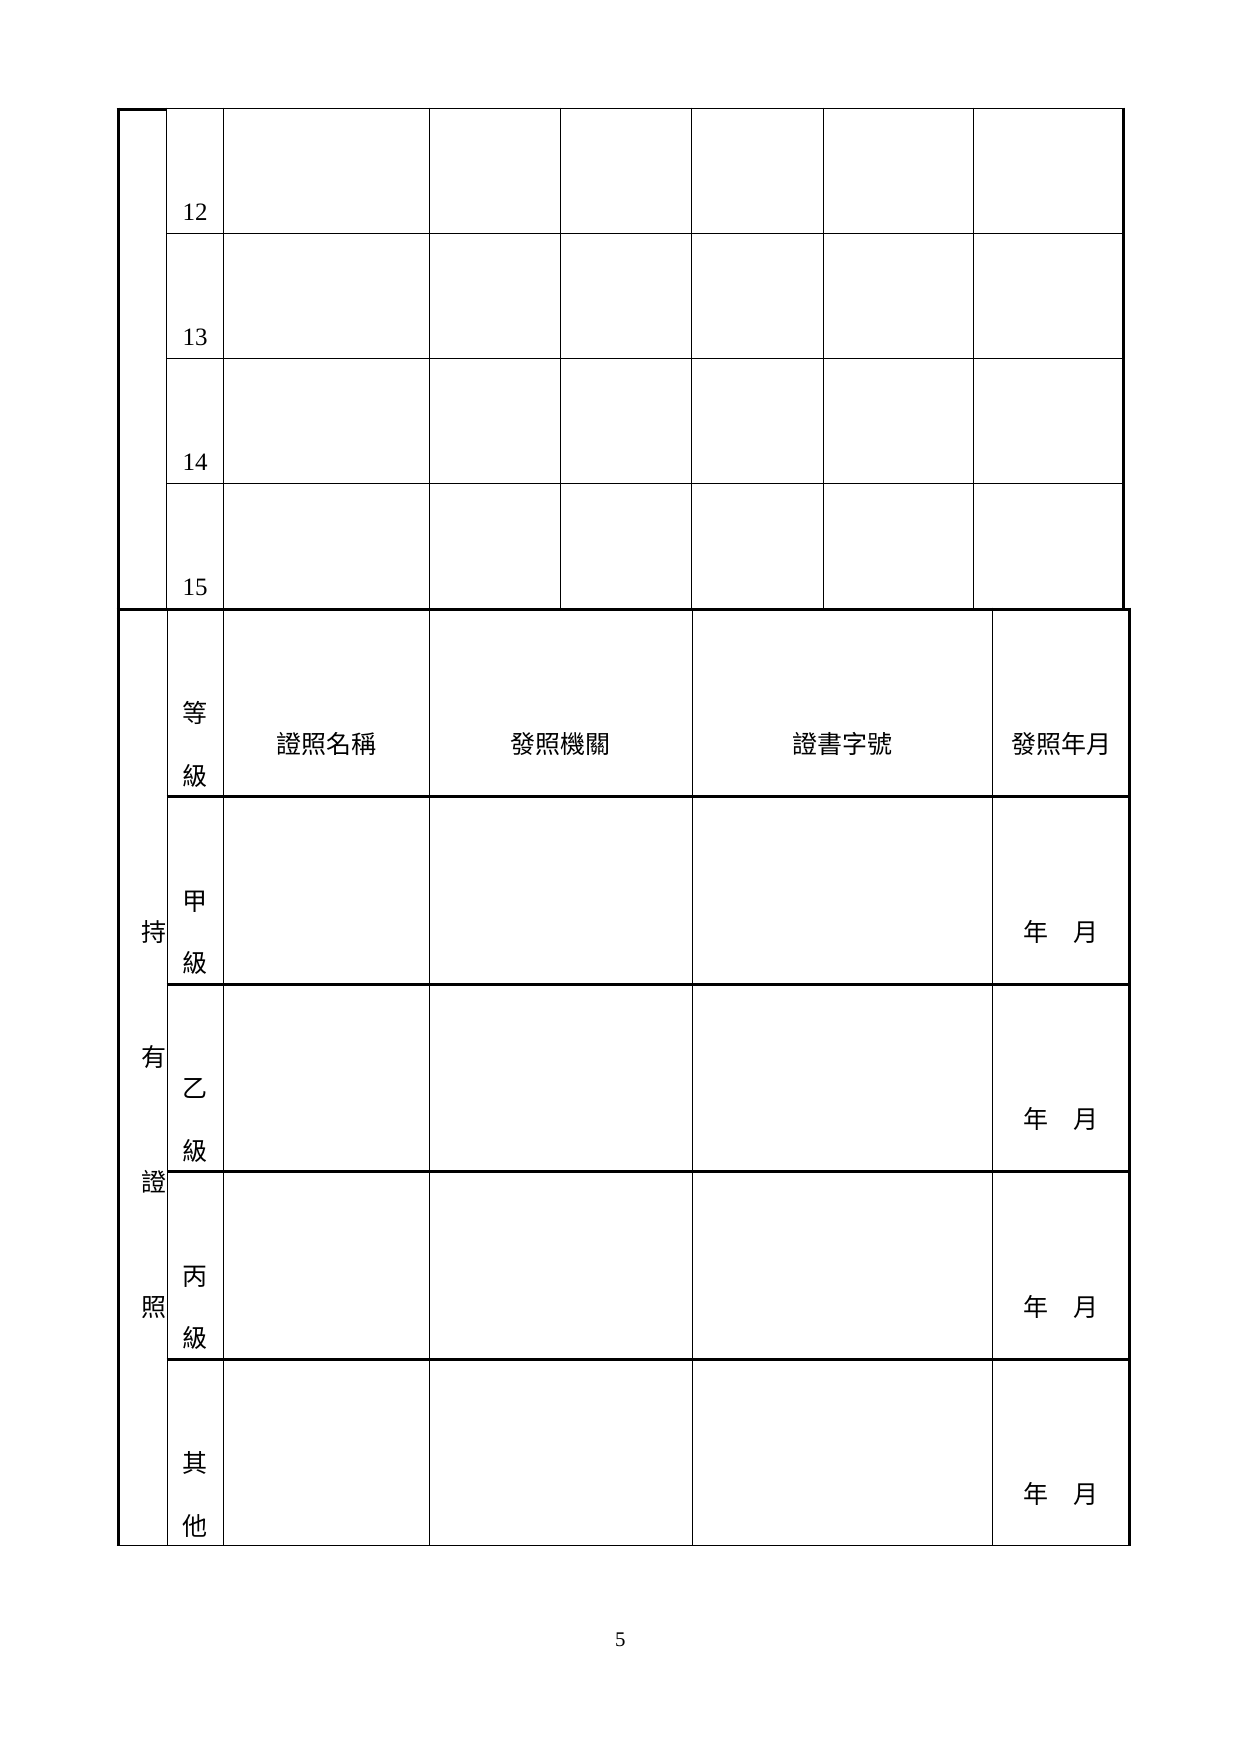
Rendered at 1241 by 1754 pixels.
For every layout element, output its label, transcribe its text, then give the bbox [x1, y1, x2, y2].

table_cell [693, 1361, 992, 1545]
table_cell [561, 359, 691, 483]
table_cell 年 月 [993, 1361, 1128, 1545]
table_cell [561, 234, 691, 358]
table_cell [1125, 233, 1129, 358]
table_cell 持 有 證 照 [120, 611, 167, 1545]
table_cell 乙級 [168, 986, 223, 1170]
table_cell [224, 986, 429, 1170]
table_cell [824, 484, 973, 608]
table_cell 發照機關 [430, 611, 692, 795]
table_cell [824, 234, 973, 358]
table_cell [693, 1173, 992, 1358]
table_cell [224, 798, 429, 983]
table_cell [974, 234, 1122, 358]
table_cell [430, 798, 692, 983]
table_cell [224, 109, 429, 233]
table_cell [430, 359, 560, 483]
table_cell [1125, 108, 1129, 233]
table_cell 13 [167, 234, 223, 358]
table_cell [692, 484, 823, 608]
table_cell [824, 359, 973, 483]
table_cell [430, 109, 560, 233]
table_cell [974, 109, 1122, 233]
table_cell [224, 1361, 429, 1545]
table_cell 證書字號 [693, 611, 992, 795]
table_cell [430, 234, 560, 358]
table_cell [561, 109, 691, 233]
table_cell [693, 986, 992, 1170]
table_cell [224, 1173, 429, 1358]
table_cell 發照年月 [993, 611, 1128, 795]
table_cell [1125, 483, 1129, 608]
table_cell 14 [167, 359, 223, 483]
table_cell [561, 484, 691, 608]
table_cell [974, 484, 1122, 608]
table_cell [1125, 358, 1129, 483]
table_cell [692, 359, 823, 483]
table_cell [224, 359, 429, 483]
table_cell [974, 359, 1122, 483]
table_cell 年 月 [993, 1173, 1128, 1358]
table_cell 證照名稱 [224, 611, 429, 795]
table_cell [120, 111, 166, 608]
table_cell [824, 109, 973, 233]
table_cell [224, 234, 429, 358]
table_cell [430, 484, 560, 608]
table_cell [692, 109, 823, 233]
table_cell 年 月 [993, 798, 1128, 983]
table_cell 12 [167, 109, 223, 233]
table_cell 其他 [168, 1361, 223, 1545]
table_cell [430, 1173, 692, 1358]
table_cell 15 [167, 484, 223, 608]
table_cell [693, 798, 992, 983]
table_cell [430, 986, 692, 1170]
table_cell [224, 484, 429, 608]
table_cell [430, 1361, 692, 1545]
table_cell 甲級 [168, 798, 223, 983]
table_cell 等級 [168, 611, 223, 795]
table_cell 年 月 [993, 986, 1128, 1170]
table_cell 丙級 [168, 1173, 223, 1358]
table_cell [692, 234, 823, 358]
